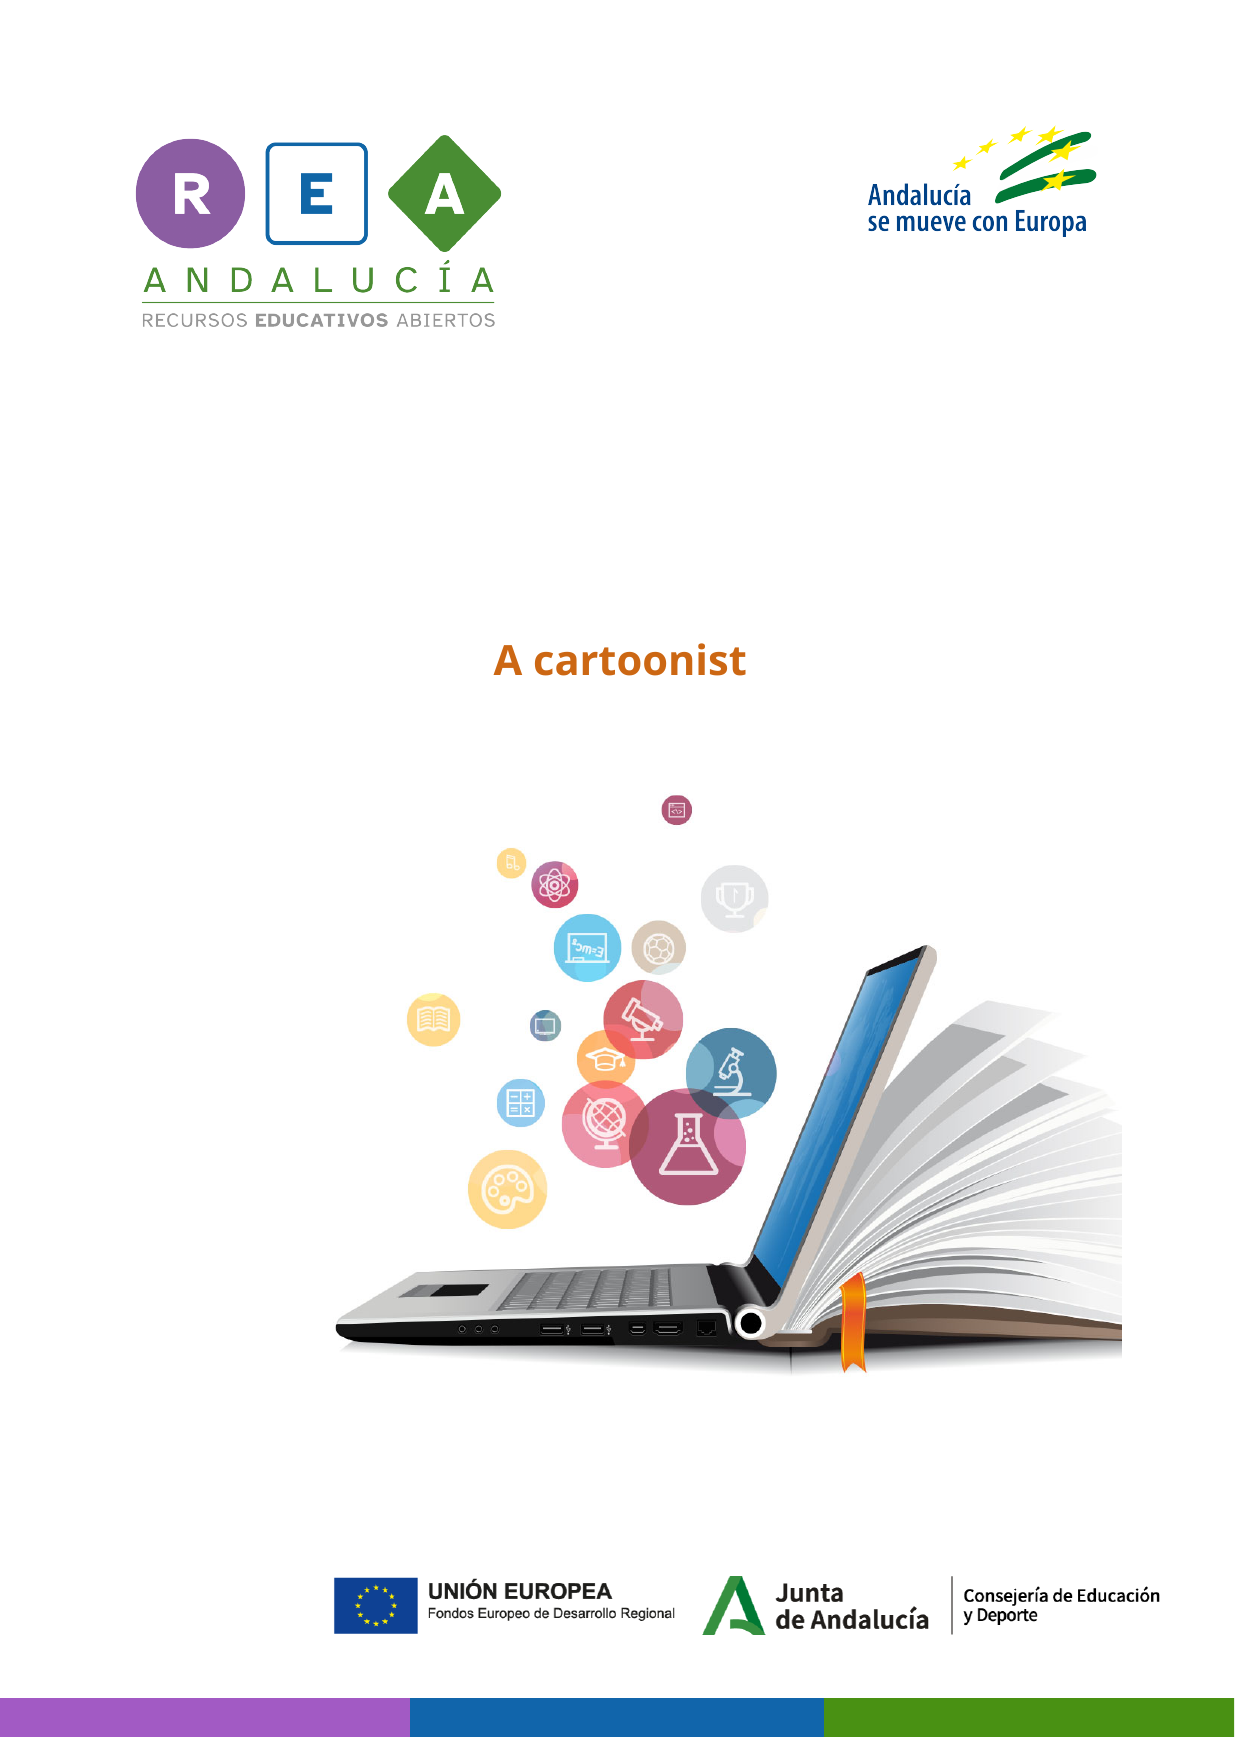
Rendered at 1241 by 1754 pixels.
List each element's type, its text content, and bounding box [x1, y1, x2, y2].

picture [290, 762, 1122, 1404]
title A cartoonist [118, 631, 1122, 687]
picture [0, 1490, 1235, 1737]
picture [868, 125, 1099, 237]
picture [118, 118, 520, 355]
